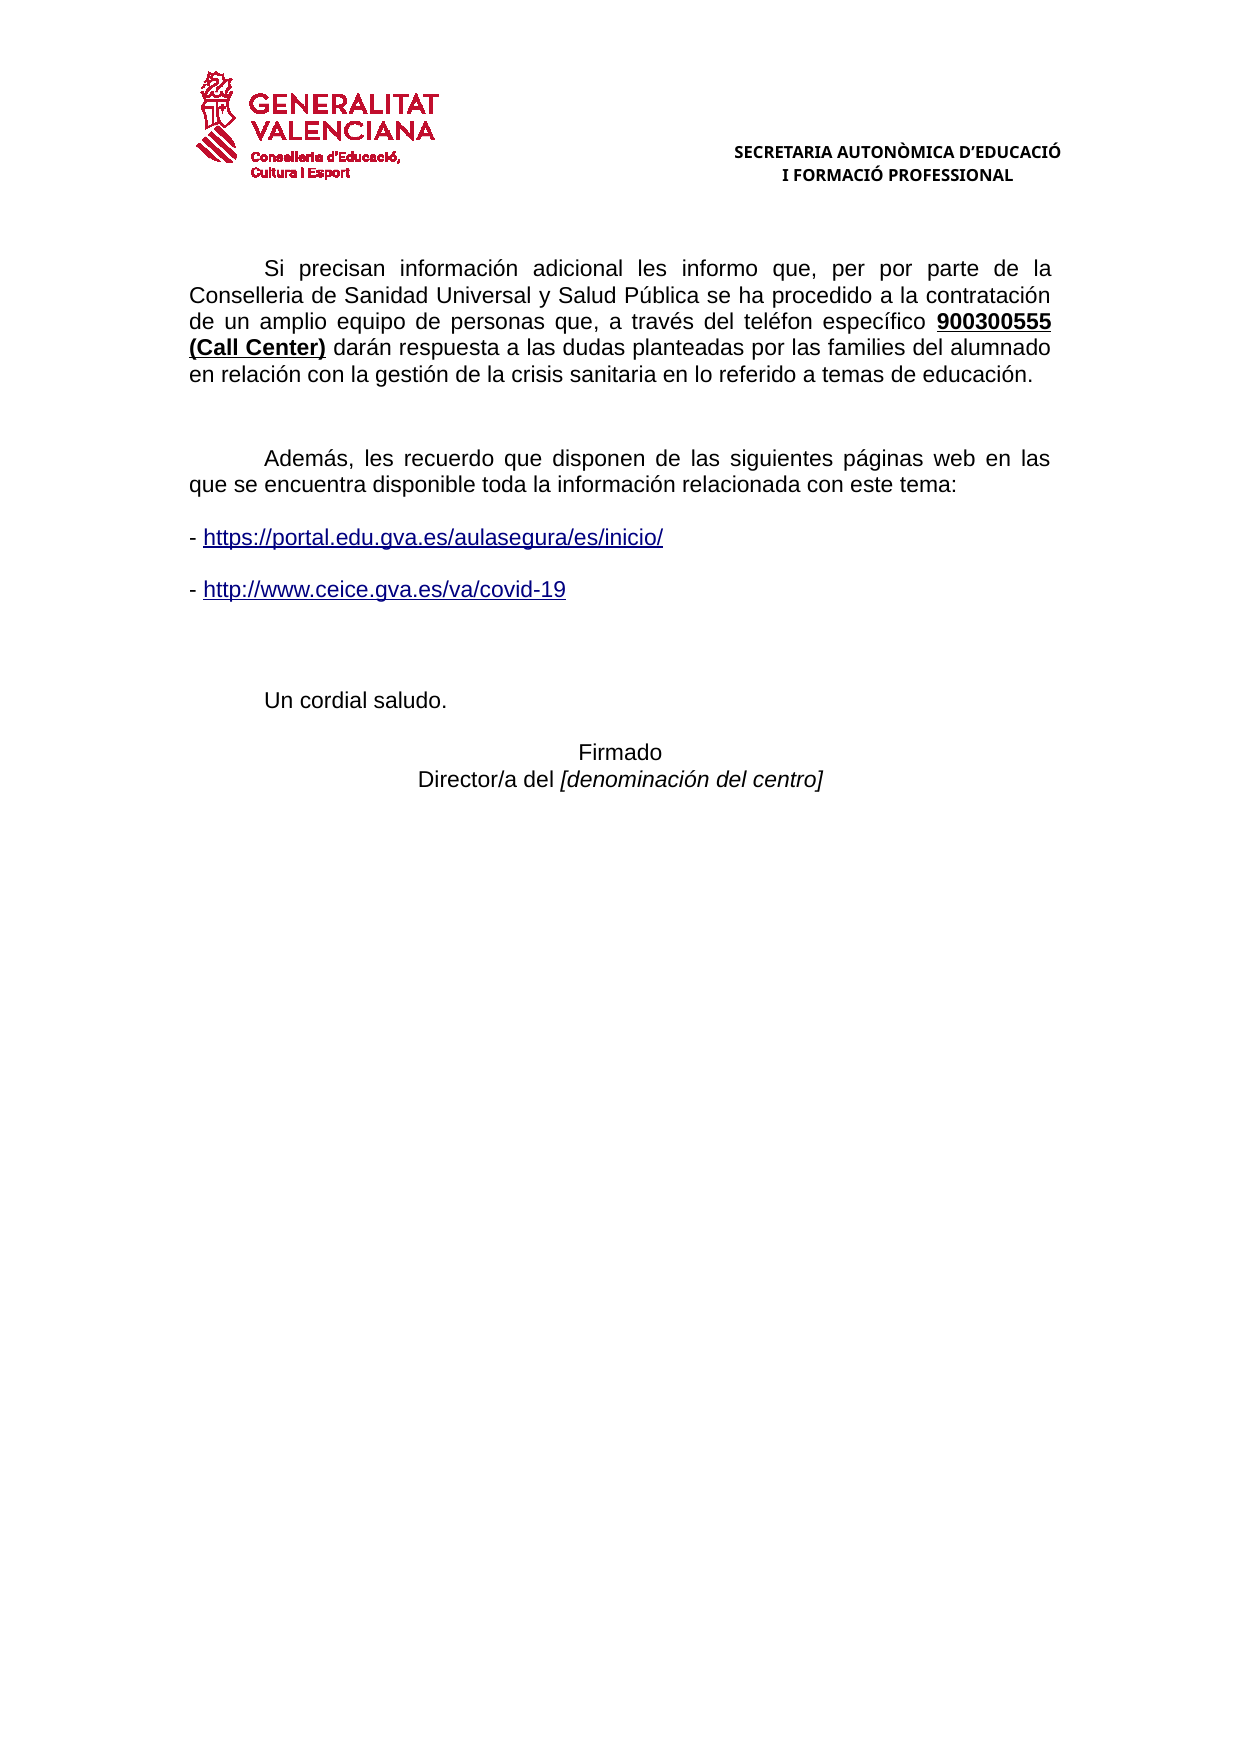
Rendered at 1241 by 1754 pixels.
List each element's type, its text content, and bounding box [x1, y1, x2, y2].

text Además, les recuerdo que disponen de las siguientes páginas web en las que se encuentra disponible toda la información relacionada con este tema: [189, 444, 1051, 497]
text - http://www.ceice.gva.es/va/covid-19 [189, 576, 1051, 603]
text Director/a del [denominación del centro] [189, 766, 1051, 792]
text Firmado [189, 739, 1051, 766]
text Un cordial saludo. [189, 687, 1051, 713]
text - https://portal.edu.gva.es/aulasegura/es/inicio/ [189, 524, 1051, 550]
text Si precisan información adicional les informo que, per por parte de la Conselleria de Sanidad Universal y Salud Pública se ha procedido a la contratación de un amplio equipo de personas que, a través del teléfon específico 900300555 (Call Center) darán respuesta a las dudas planteadas por las families del alumnado en relación con la gestión de la crisis sanitaria en lo referido a temas de educación. [189, 255, 1051, 387]
